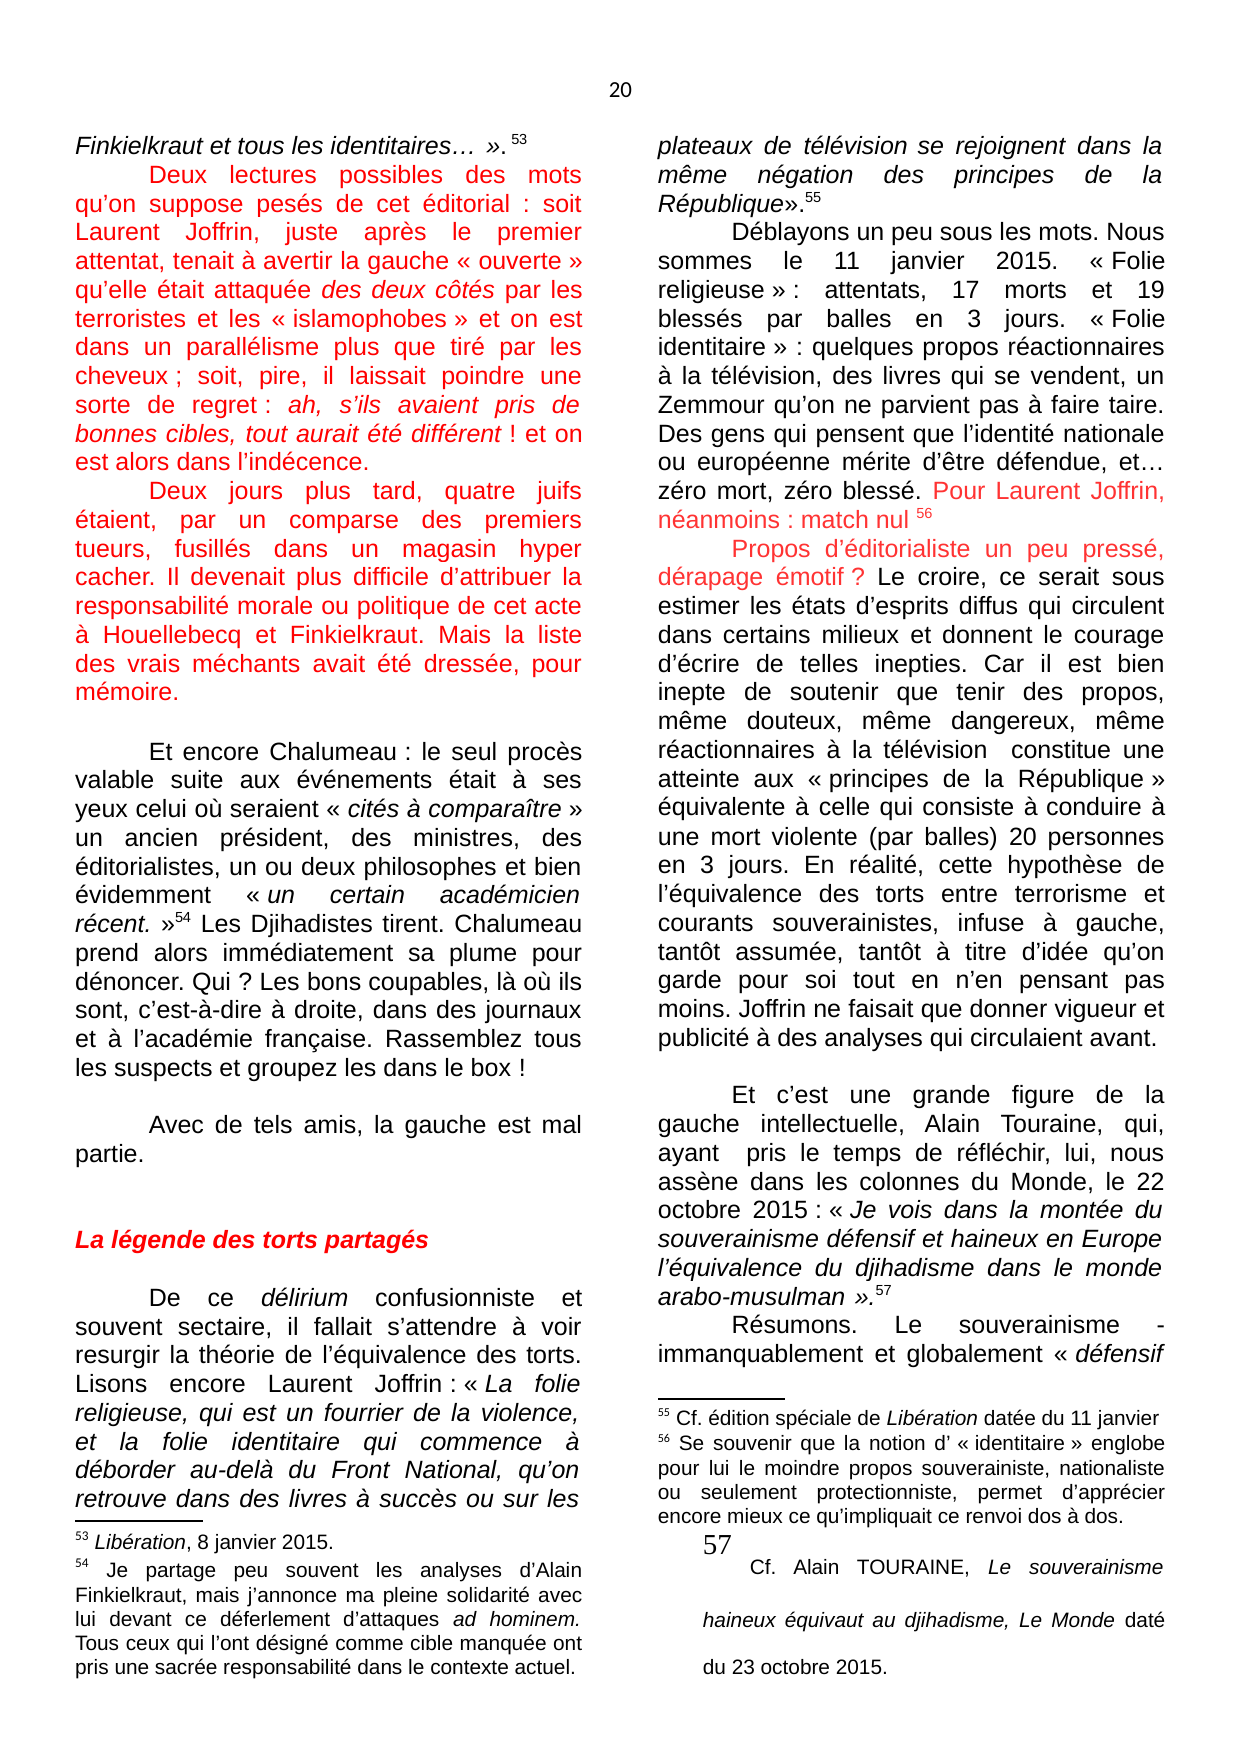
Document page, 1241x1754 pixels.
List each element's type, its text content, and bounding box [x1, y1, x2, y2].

text Et c’est une grande figure de la gauche intellectuelle, Alain Touraine, qui, ayant pris le temps de réfléchir, lui, nous assène dans les colonnes du Monde, le 22 octobre 2015 : « Je vois dans la montée du souverainisme défensif et haineux en Europe l’équivalence du djihadisme dans le monde arabo-musulman ». [658, 1080, 1165, 1310]
text Finkielkraut et tous les identitaires… ». [75, 131, 583, 160]
text Deux lectures possibles des mots qu’on suppose pesés de cet éditorial : soit Laurent Joffrin, juste après le premier attentat, tenait à avertir la gauche « ouverte » qu’elle était attaquée des deux côtés par les terroristes et les « islamophobes » et on est dans un parallélisme plus que tiré par les cheveux ; soit, pire, il laissait poindre une sorte de regret : ah, s’ils avaient pris de bonnes cibles, tout aurait été différent ! et on est alors dans l’indécence. [75, 160, 583, 476]
text Et encore Chalumeau : le seul procès valable suite aux événements était à ses yeux celui où seraient « cités à comparaître » un ancien président, des ministres, des éditorialistes, un ou deux philosophes et bien évidemment « un certain académicien récent. » Les Djihadistes tirent. Chalumeau prend alors immédiatement sa plume pour dénoncer. Qui ? Les bons coupables, là où ils sont, c’est-à-dire à droite, dans des journaux et à l’académie française. Rassemblez tous les suspects et groupez les dans le box ! [75, 737, 583, 1082]
text Deux jours plus tard, quatre juifs étaient, par un comparse des premiers tueurs, fusillés dans un magasin hyper cacher. Il devenait plus difficile d’attribuer la responsabilité morale ou politique de cet acte à Houellebecq et Finkielkraut. Mais la liste des vrais méchants avait été dressée, pour mémoire. [75, 476, 583, 706]
text Libération, 8 janvier 2015. [75, 1527, 583, 1555]
subtitle Cf. Alain TOURAINE, Le souverainisme haineux équivaut au djihadisme, Le Monde daté du 23 octobre 2015. [658, 1528, 1165, 1679]
text Propos d’éditorialiste un peu pressé, dérapage émotif ? Le croire, ce serait sous estimer les états d’esprits diffus qui circulent dans certains milieux et donnent le courage d’écrire de telles inepties. Car il est bien inepte de soutenir que tenir des propos, même douteux, même dangereux, même réactionnaires à la télévision constitue une atteinte aux « principes de la République » équivalente à celle qui consiste à conduire à une mort violente (par balles) 20 personnes en 3 jours. En réalité, cette hypothèse de l’équivalence des torts entre terrorisme et courants souverainistes, infuse à gauche, tantôt assumée, tantôt à titre d’idée qu’on garde pour soi tout en n’en pensant pas moins. Joffrin ne faisait que donner vigueur et publicité à des analyses qui circulaient avant. [658, 533, 1165, 1051]
text Déblayons un peu sous les mots. Nous sommes le 11 janvier 2015. « Folie religieuse » : attentats, 17 morts et 19 blessés par balles en 3 jours. « Folie identitaire » : quelques propos réactionnaires à la télévision, des livres qui se vendent, un Zemmour qu’on ne parvient pas à faire taire. Des gens qui pensent que l’identité nationale ou européenne mérite d’être défendue, et… zéro mort, zéro blessé. Pour Laurent Joffrin, néanmoins : match nul [658, 217, 1165, 533]
text Je partage peu souvent les analyses d’Alain Finkielkraut, mais j’annonce ma pleine solidarité avec lui devant ce déferlement d’attaques ad hominem. Tous ceux qui l’ont désigné comme cible manquée ont pris une sacrée responsabilité dans le contexte actuel. [75, 1555, 583, 1679]
text Se souvenir que la notion d’ « identitaire » englobe pour lui le moindre propos souverainiste, nationaliste ou seulement protectionniste, permet d’apprécier encore mieux ce qu’impliquait ce renvoi dos à dos. [658, 1430, 1165, 1528]
text plateaux de télévision se rejoignent dans la même négation des principes de la République». [658, 131, 1165, 217]
text Résumons. Le souverainisme - immanquablement et globalement « défensif [658, 1310, 1165, 1368]
text La légende des torts partagés [75, 1225, 583, 1254]
text De ce délirium confusionniste et souvent sectaire, il fallait s’attendre à voir resurgir la théorie de l’équivalence des torts. Lisons encore Laurent Joffrin : « La folie religieuse, qui est un fourrier de la violence, et la folie identitaire qui commence à déborder au-delà du Front National, qu’on retrouve dans des livres à succès ou sur les [75, 1283, 583, 1513]
text Cf. édition spéciale de Libération datée du 11 janvier [658, 1405, 1165, 1430]
text Avec de tels amis, la gauche est mal partie. [75, 1110, 583, 1168]
